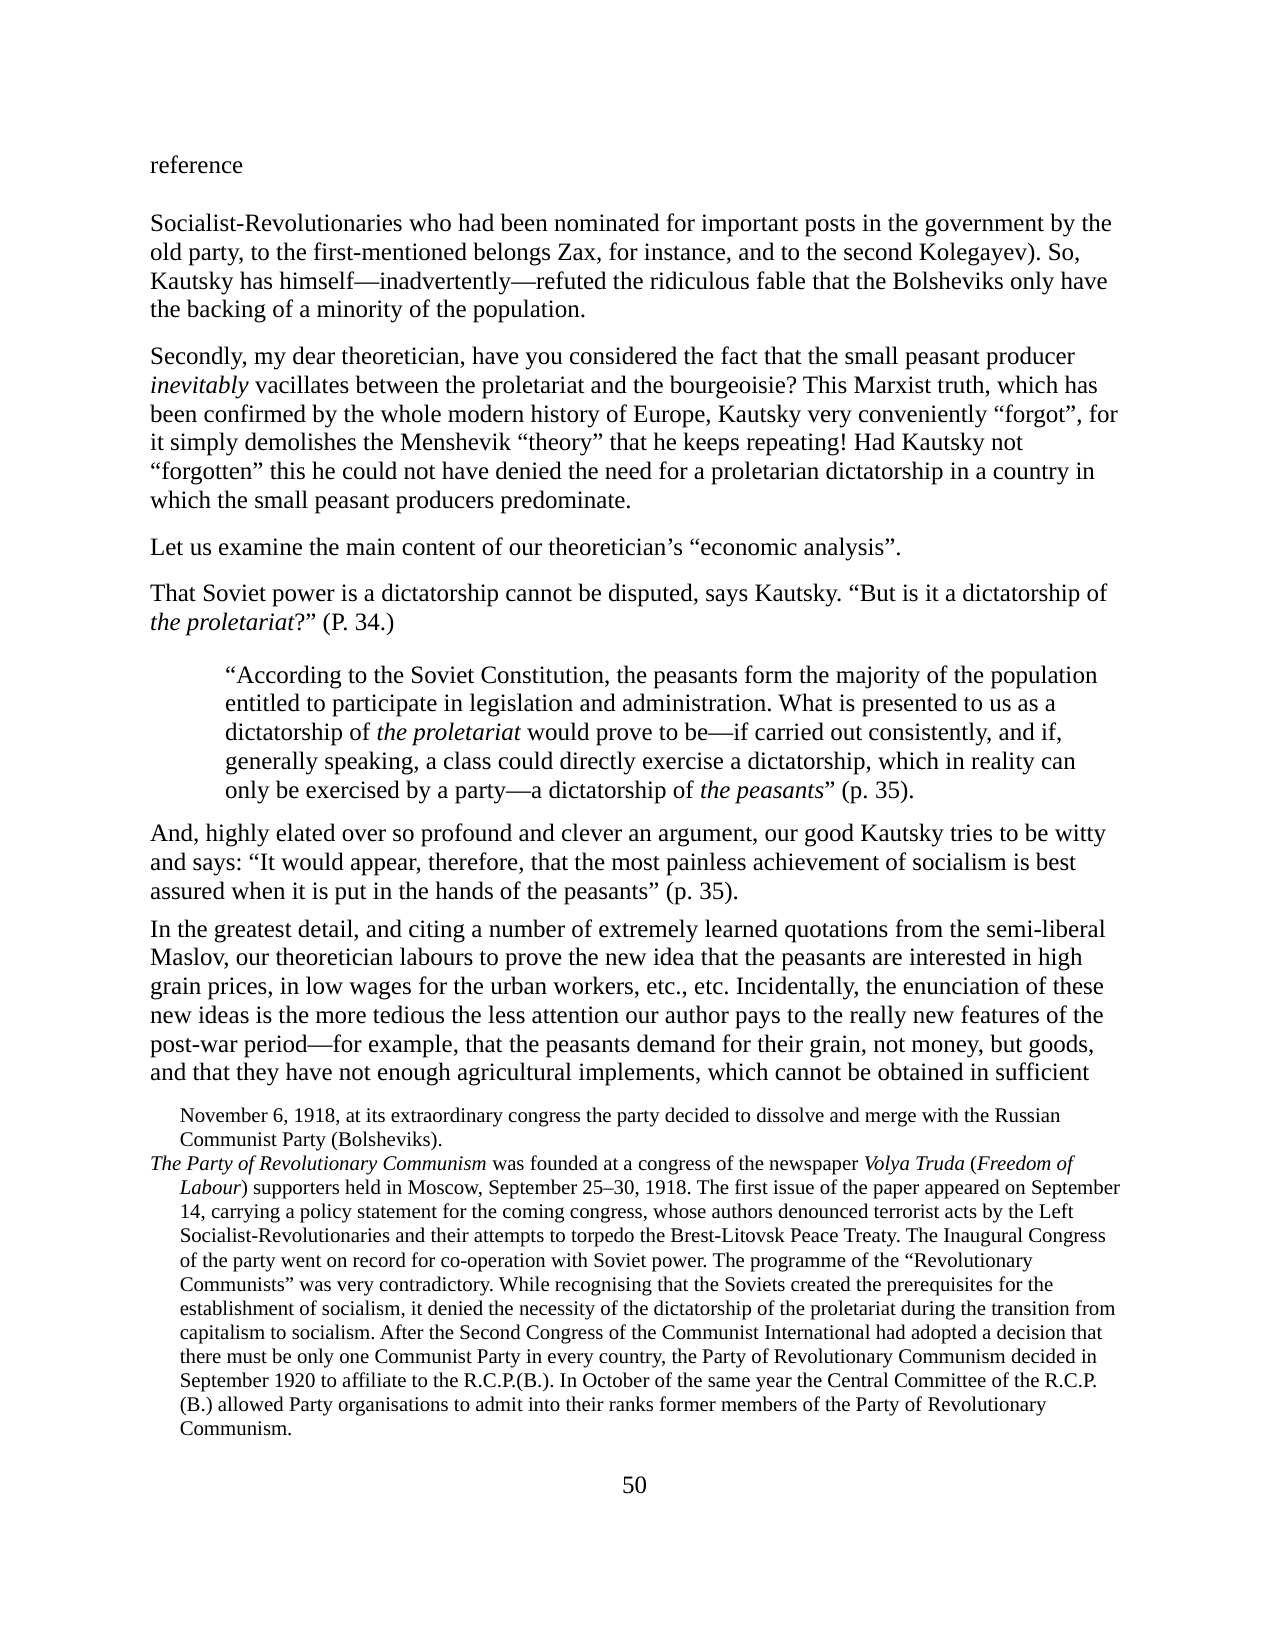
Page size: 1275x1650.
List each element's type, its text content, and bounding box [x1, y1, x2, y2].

text The Party of Revolutionary Communism was founded at a congress of the newspaper Volya Truda (Freedom of Labour) supporters held in Moscow, September 25–30, 1918. The first issue of the paper appeared on September 14, carrying a policy statement for the coming congress, whose authors denounced terrorist acts by the Left Socialist-Revolutionaries and their attempts to torpedo the Brest-Litovsk Peace Treaty. The Inaugural Congress of the party went on record for co-operation with Soviet power. The programme of the “Revolutionary Communists” was very contradictory. While recognising that the Soviets created the prerequisites for the establishment of socialism, it denied the necessity of the dictatorship of the proletariat during the transition from capitalism to socialism. After the Second Congress of the Communist International had adopted a decision that there must be only one Communist Party in every country, the Party of Revolutionary Communism decided in September 1920 to affiliate to the R.C.P.(B.). In October of the same year the Central Committee of the R.C.P.(B.) allowed Party organisations to admit into their ranks former members of the Party of Revolutionary Communism. [150, 1151, 1125, 1440]
text Secondly, my dear theoretician, have you considered the fact that the small peasant producer inevitably vacillates between the proletariat and the bourgeoisie? This Marxist truth, which has been confirmed by the whole modern history of Europe, Kautsky very conveniently “forgot”, for it simply demolishes the Menshevik “theory” that he keeps repeating! Had Kautsky not “forgotten” this he could not have denied the need for a proletarian dictatorship in a country in which the small peasant producers predominate. [150, 341, 1125, 514]
text “According to the Soviet Constitution, the peasants form the majority of the population entitled to participate in legislation and administration. What is presented to us as a dictatorship of the proletariat would prove to be—if carried out consistently, and if, generally speaking, a class could directly exercise a dictatorship, which in reality can only be exercised by a party—a dictatorship of the peasants” (p. 35). [225, 660, 1125, 803]
text That Soviet power is a dictatorship cannot be disputed, says Kautsky. “But is it a dictatorship of the proletariat?” (P. 34.) [150, 578, 1125, 636]
text Let us examine the main content of our theoretician’s “economic analysis”. [150, 532, 1125, 560]
text And, highly elated over so profound and clever an argument, our good Kautsky tries to be witty and says: “It would appear, therefore, that the most painless achievement of socialism is best assured when it is put in the hands of the peasants” (p. 35). [150, 818, 1125, 905]
text Socialist-Revolutionaries who had been nominated for important posts in the government by the old party, to the first-mentioned belongs Zax, for instance, and to the second Kolegayev). So, Kautsky has himself—inadvertently—refuted the ridiculous fable that the Bolsheviks only have the backing of a minority of the population. [150, 208, 1125, 323]
text In the greatest detail, and citing a number of extremely learned quotations from the semi-liberal Maslov, our theoretician labours to prove the new idea that the peasants are interested in high grain prices, in low wages for the urban workers, etc., etc. Incidentally, the enunciation of these new ideas is the more tedious the less attention our author pays to the really new features of the post-war period—for example, that the peasants demand for their grain, not money, but goods, and that they have not enough agricultural implements, which cannot be obtained in sufficient [150, 914, 1125, 1086]
text November 6, 1918, at its extraordinary congress the party decided to dissolve and merge with the Russian Communist Party (Bolsheviks). [150, 1103, 1125, 1151]
